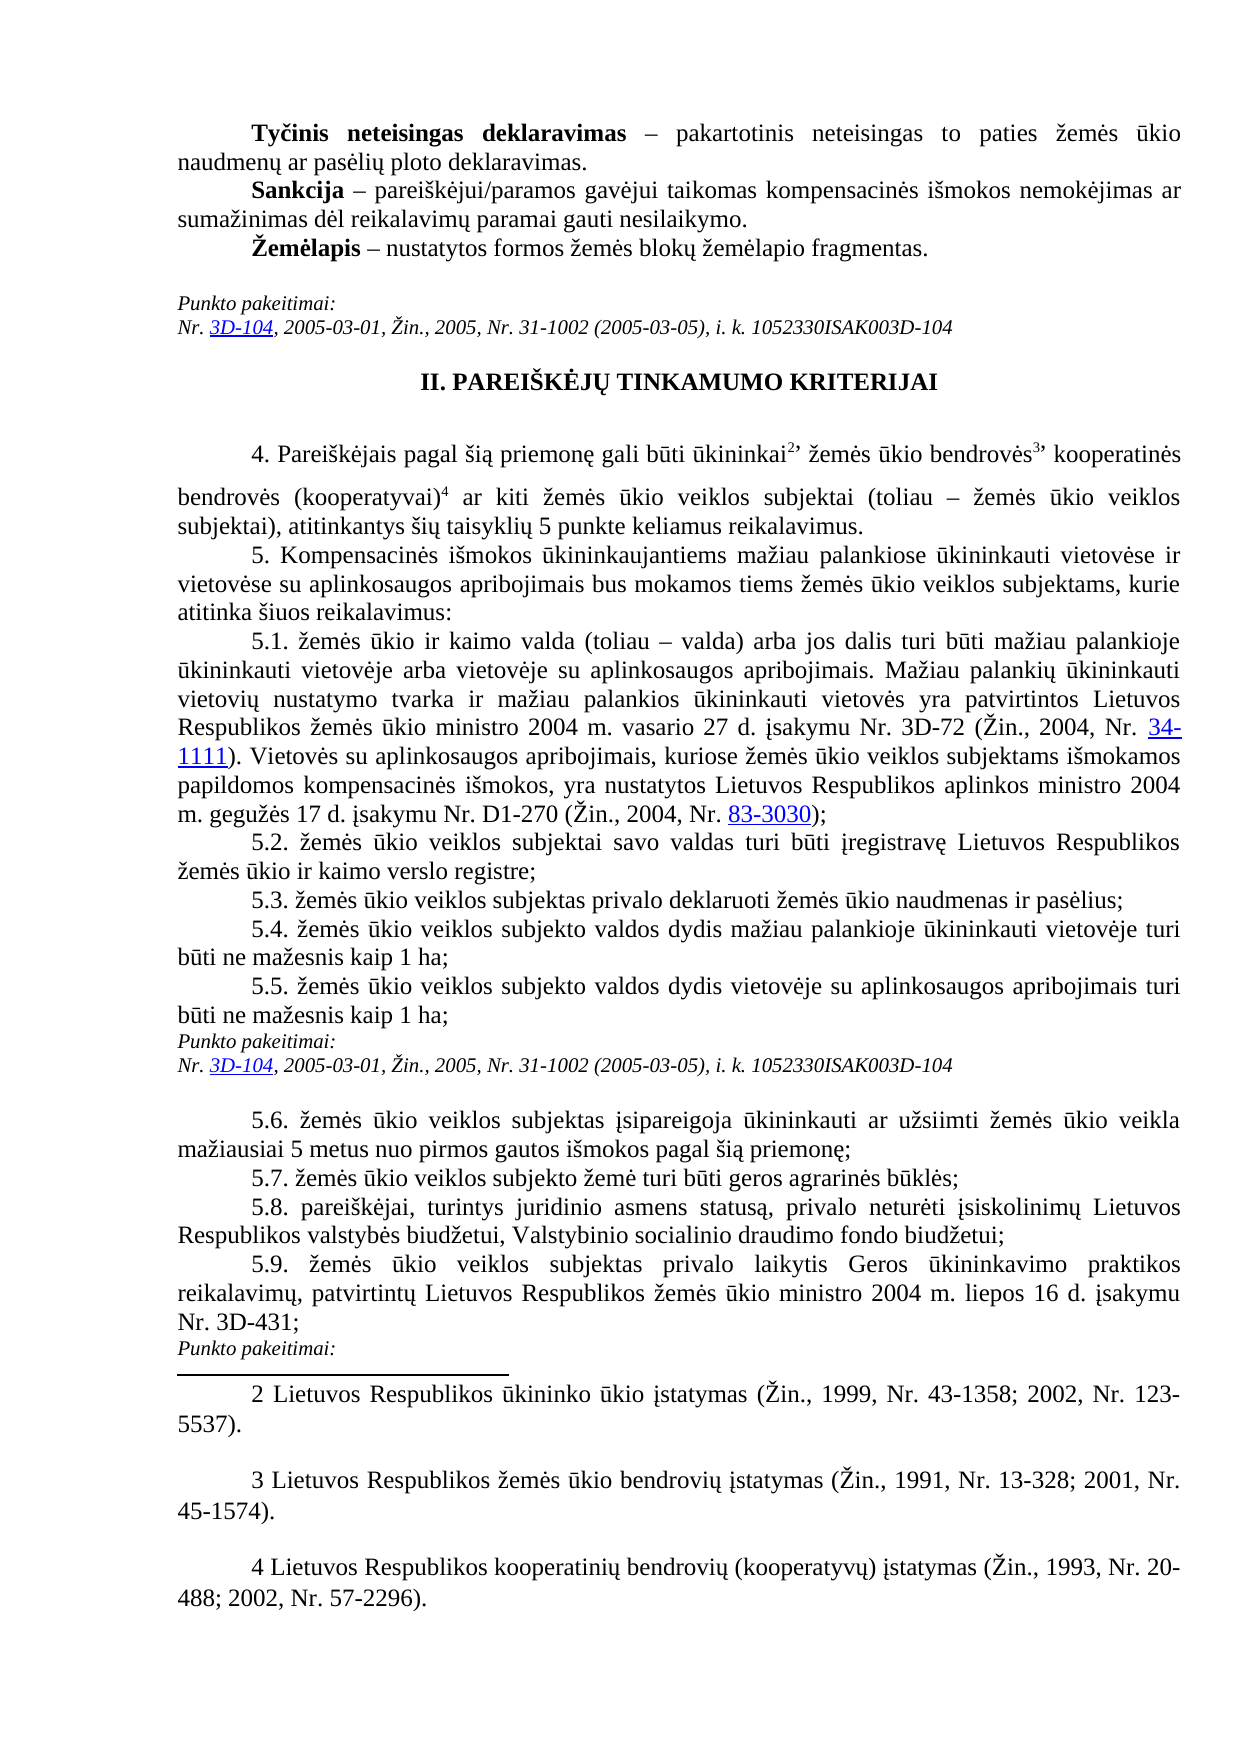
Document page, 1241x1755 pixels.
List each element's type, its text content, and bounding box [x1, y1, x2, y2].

text Nr. 3D-104, 2005-03-01, Žin., 2005, Nr. 31-1002 (2005-03-05), i. k. 1052330ISAK003D-104 [177, 1053, 1181, 1077]
text Punkto pakeitimai: [177, 291, 1181, 315]
text Sankcija – pareiškėjui/paramos gavėjui taikomas kompensacinės išmokos nemokėjimas ar sumažinimas dėl reikalavimų paramai gauti nesilaikymo. [177, 176, 1181, 233]
text 5.5. žemės ūkio veiklos subjekto valdos dydis vietovėje su aplinkosaugos apribojimais turi būti ne mažesnis kaip 1 ha; [177, 971, 1181, 1029]
text 5.7. žemės ūkio veiklos subjekto žemė turi būti geros agrarinės būklės; [177, 1163, 1181, 1192]
text 4. Pareiškėjais pagal šią priemonę gali būti ūkininkai, žemės ūkio bendrovės, kooperatinės bendrovės (kooperatyvai) ar kiti žemės ūkio veiklos subjektai (toliau – žemės ūkio veiklos subjektai), atitinkantys šių taisyklių 5 punkte keliamus reikalavimus. [177, 425, 1181, 540]
text 5.8. pareiškėjai, turintys juridinio asmens statusą, privalo neturėti įsiskolinimų Lietuvos Respublikos valstybės biudžetui, Valstybinio socialinio draudimo fondo biudžetui; [177, 1192, 1181, 1249]
text 5. Kompensacinės išmokos ūkininkaujantiems mažiau palankiose ūkininkauti vietovėse ir vietovėse su aplinkosaugos apribojimais bus mokamos tiems žemės ūkio veiklos subjektams, kurie atitinka šiuos reikalavimus: [177, 540, 1181, 626]
text Tyčinis neteisingas deklaravimas – pakartotinis neteisingas to paties žemės ūkio naudmenų ar pasėlių ploto deklaravimas. [177, 118, 1181, 176]
text Lietuvos Respublikos kooperatinių bendrovių (kooperatyvų) įstatymas (Žin., 1993, Nr. 20-488; 2002, Nr. 57-2296). [177, 1549, 1181, 1612]
text 5.6. žemės ūkio veiklos subjektas įsipareigoja ūkininkauti ar užsiimti žemės ūkio veikla mažiausiai 5 metus nuo pirmos gautos išmokos pagal šią priemonę; [177, 1106, 1181, 1163]
text 5.2. žemės ūkio veiklos subjektai savo valdas turi būti įregistravę Lietuvos Respublikos žemės ūkio ir kaimo verslo registre; [177, 827, 1181, 885]
text 5.9. žemės ūkio veiklos subjektas privalo laikytis Geros ūkininkavimo praktikos reikalavimų, patvirtintų Lietuvos Respublikos žemės ūkio ministro 2004 m. liepos 16 d. įsakymu Nr. 3D-431; [177, 1249, 1181, 1336]
text Punkto pakeitimai: [177, 1029, 1181, 1053]
text Lietuvos Respublikos ūkininko ūkio įstatymas (Žin., 1999, Nr. 43-1358; 2002, Nr. 123-5537). [177, 1375, 1181, 1438]
text Punkto pakeitimai: [177, 1336, 1181, 1360]
text Lietuvos Respublikos žemės ūkio bendrovių įstatymas (Žin., 1991, Nr. 13-328; 2001, Nr. 45-1574). [177, 1462, 1181, 1525]
text Nr. 3D-104, 2005-03-01, Žin., 2005, Nr. 31-1002 (2005-03-05), i. k. 1052330ISAK003D-104 [177, 315, 1181, 339]
text Žemėlapis – nustatytos formos žemės blokų žemėlapio fragmentas. [177, 233, 1181, 262]
text 5.1. žemės ūkio ir kaimo valda (toliau – valda) arba jos dalis turi būti mažiau palankioje ūkininkauti vietovėje arba vietovėje su aplinkosaugos apribojimais. Mažiau palankių ūkininkauti vietovių nustatymo tvarka ir mažiau palankios ūkininkauti vietovės yra patvirtintos Lietuvos Respublikos žemės ūkio ministro 2004 m. vasario 27 d. įsakymu Nr. 3D-72 (Žin., 2004, Nr. 34-1111). Vietovės su aplinkosaugos apribojimais, kuriose žemės ūkio veiklos subjektams išmokamos papildomos kompensacinės išmokos, yra nustatytos Lietuvos Respublikos aplinkos ministro 2004 m. gegužės 17 d. įsakymu Nr. D1-270 (Žin., 2004, Nr. 83-3030); [177, 626, 1181, 827]
text II. Pareiškėjų TINKAMUMO KRITERIJAI [177, 367, 1181, 396]
text 5.3. žemės ūkio veiklos subjektas privalo deklaruoti žemės ūkio naudmenas ir pasėlius; [177, 885, 1181, 914]
text 5.4. žemės ūkio veiklos subjekto valdos dydis mažiau palankioje ūkininkauti vietovėje turi būti ne mažesnis kaip 1 ha; [177, 914, 1181, 971]
